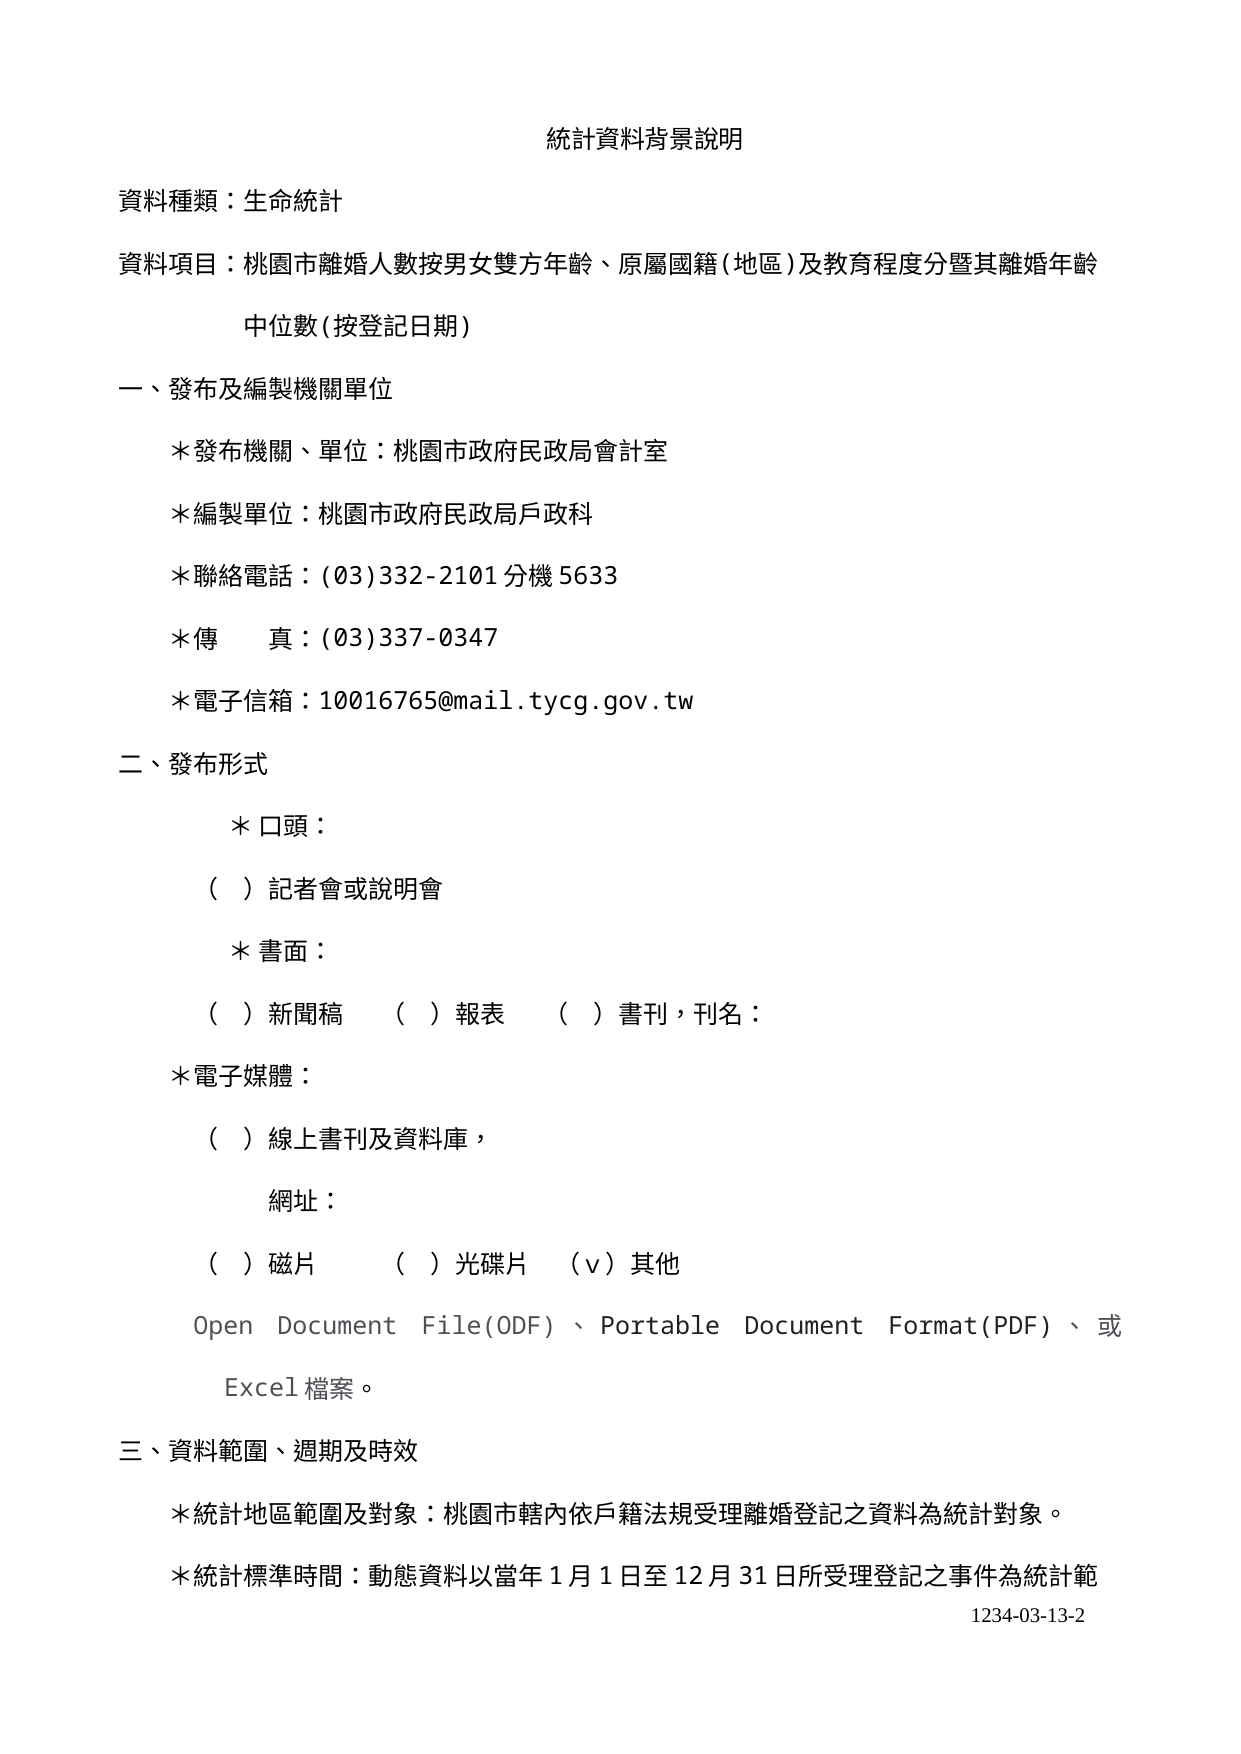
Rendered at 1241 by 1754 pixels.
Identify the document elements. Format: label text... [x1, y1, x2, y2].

text 網址： [193, 1158, 1122, 1221]
list 書面： [228, 908, 1122, 971]
text （ ）記者會或說明會 [193, 846, 1122, 908]
text ＊聯絡電話：(03)332-2101分機5633 [168, 533, 1122, 596]
text 三、資料範圍、週期及時效 [118, 1408, 1122, 1471]
text 一、發布及編製機關單位 [118, 346, 1122, 408]
text ＊傳 真：(03)337-0347 [168, 596, 1122, 658]
text ＊編製單位：桃園市政府民政局戶政科 [168, 471, 1122, 533]
list 口頭： [228, 783, 1122, 846]
text （ ）線上書刊及資料庫， [193, 1096, 1122, 1158]
text ＊電子媒體： [168, 1033, 1122, 1096]
text ＊電子信箱：10016765@mail.tycg.gov.tw [168, 658, 1122, 721]
text 二、發布形式 [118, 721, 1122, 783]
text ＊發布機關、單位：桃園市政府民政局會計室 [168, 408, 1122, 471]
text ＊統計標準時間：動態資料以當年1月1日至12月31日所受理登記之事件為統計範 [168, 1533, 1122, 1596]
text ＊統計地區範圍及對象：桃園市轄內依戶籍法規受理離婚登記之資料為統計對象。 [168, 1471, 1122, 1533]
text （ ）新聞稿 （ ）報表 （ ）書刊，刊名： [193, 971, 1122, 1033]
text Open Document File(ODF)、Portable Document Format(PDF)、或Excel檔案。 [193, 1283, 1122, 1408]
text 統計資料背景說明 [168, 96, 1122, 158]
text 資料項目：桃園市離婚人數按男女雙方年齡、原屬國籍(地區)及教育程度分暨其離婚年齡中位數(按登記日期) [118, 221, 1122, 346]
text （ ）磁片 （ ）光碟片 （ｖ）其他 [193, 1221, 1122, 1283]
text 資料種類：生命統計 [118, 158, 1122, 221]
